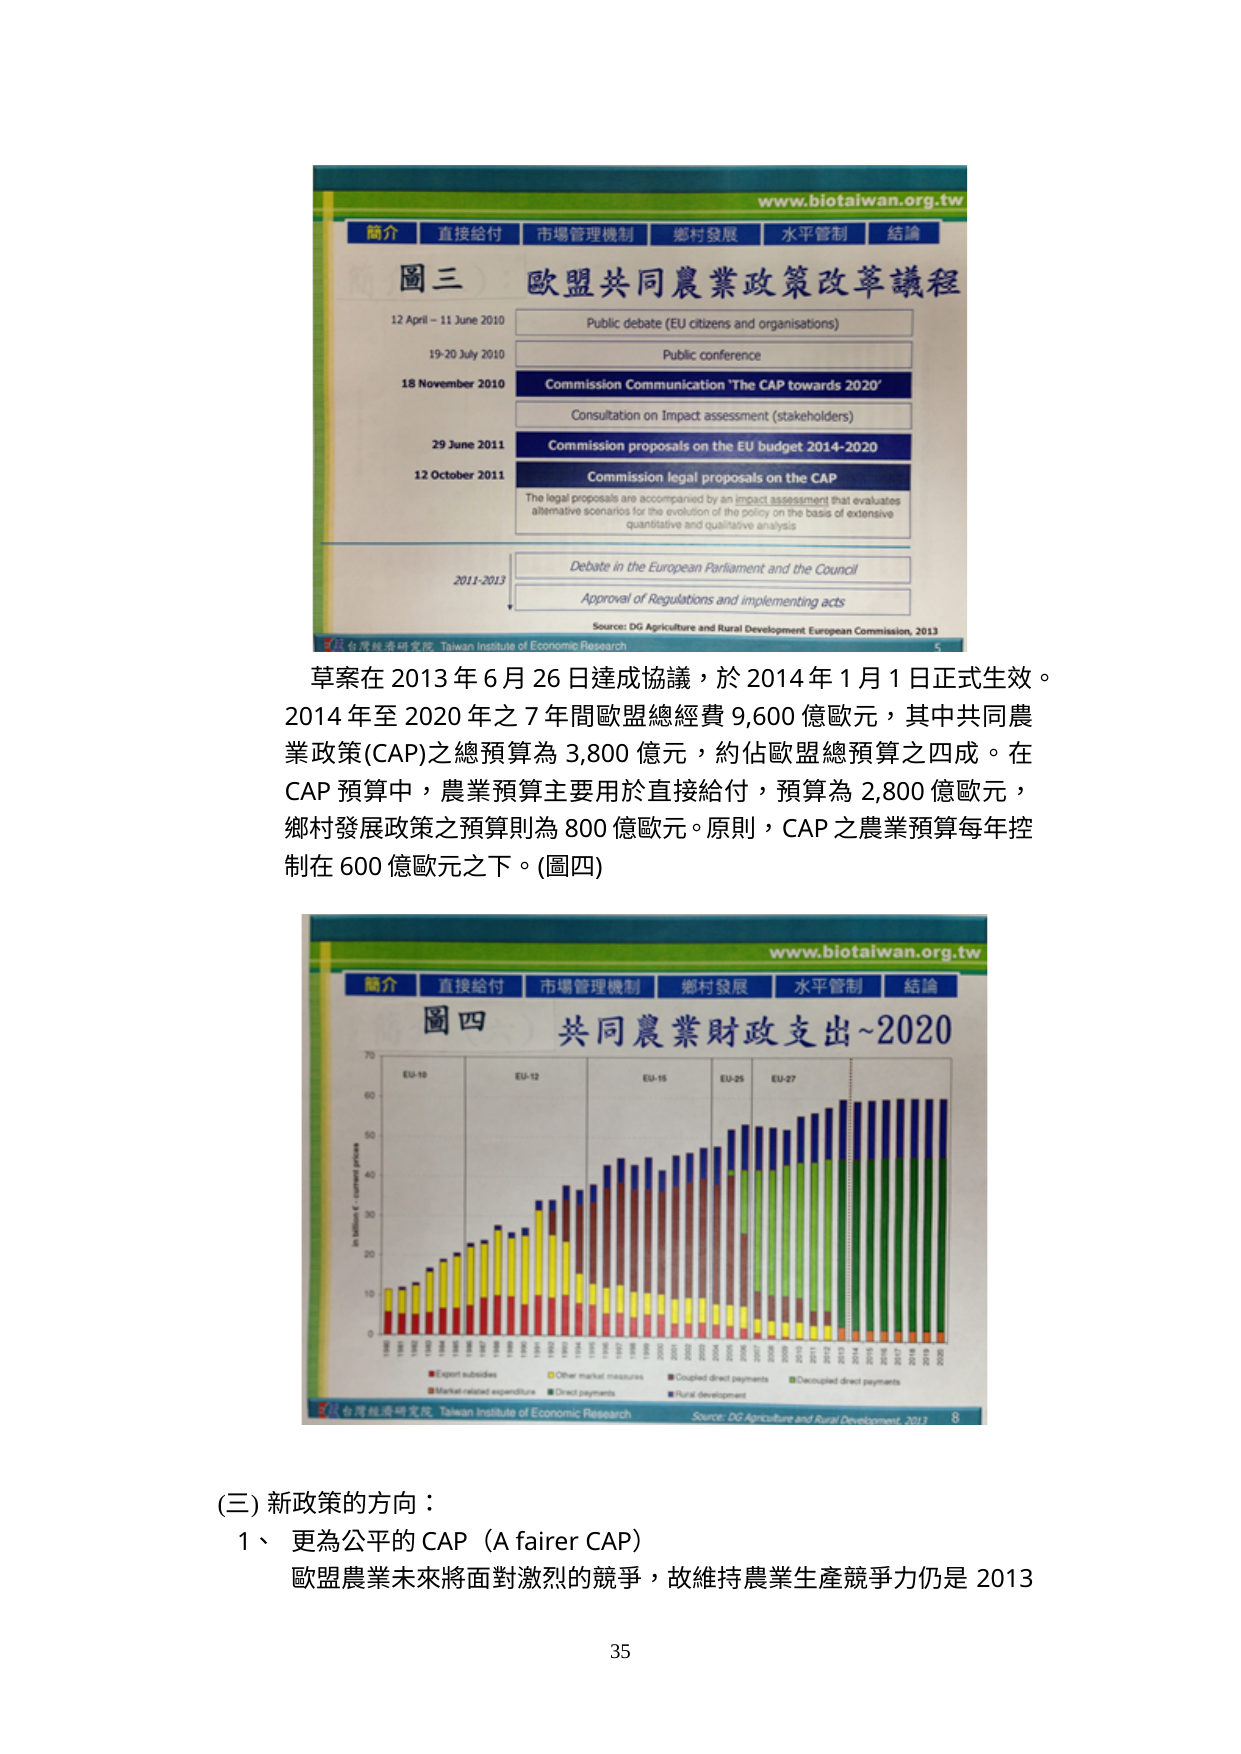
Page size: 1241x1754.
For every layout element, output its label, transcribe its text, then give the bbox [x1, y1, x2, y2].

list 新政策的方向： [217, 1483, 1033, 1520]
text 草案在2013年6月26日達成協議，於2014年1月1日正式生效。2014年至2020年之7年間歐盟總經費9,600億歐元，其中共同農業政策(CAP)之總預算為3,800億元，約佔歐盟總預算之四成。在CAP預算中，農業預算主要用於直接給付，預算為2,800億歐元，鄉村發展政策之預算則為800億歐元。原則，CAP之農業預算每年控制在600億歐元之下。(圖四) [284, 133, 1033, 883]
picture [312, 165, 968, 652]
text 歐盟農業未來將面對激烈的競爭，故維持農業生產競爭力仍是2013 [291, 1558, 1033, 1595]
picture [301, 914, 988, 1425]
list 更為公平的CAP（A fairer CAP） [276, 1520, 1033, 1558]
